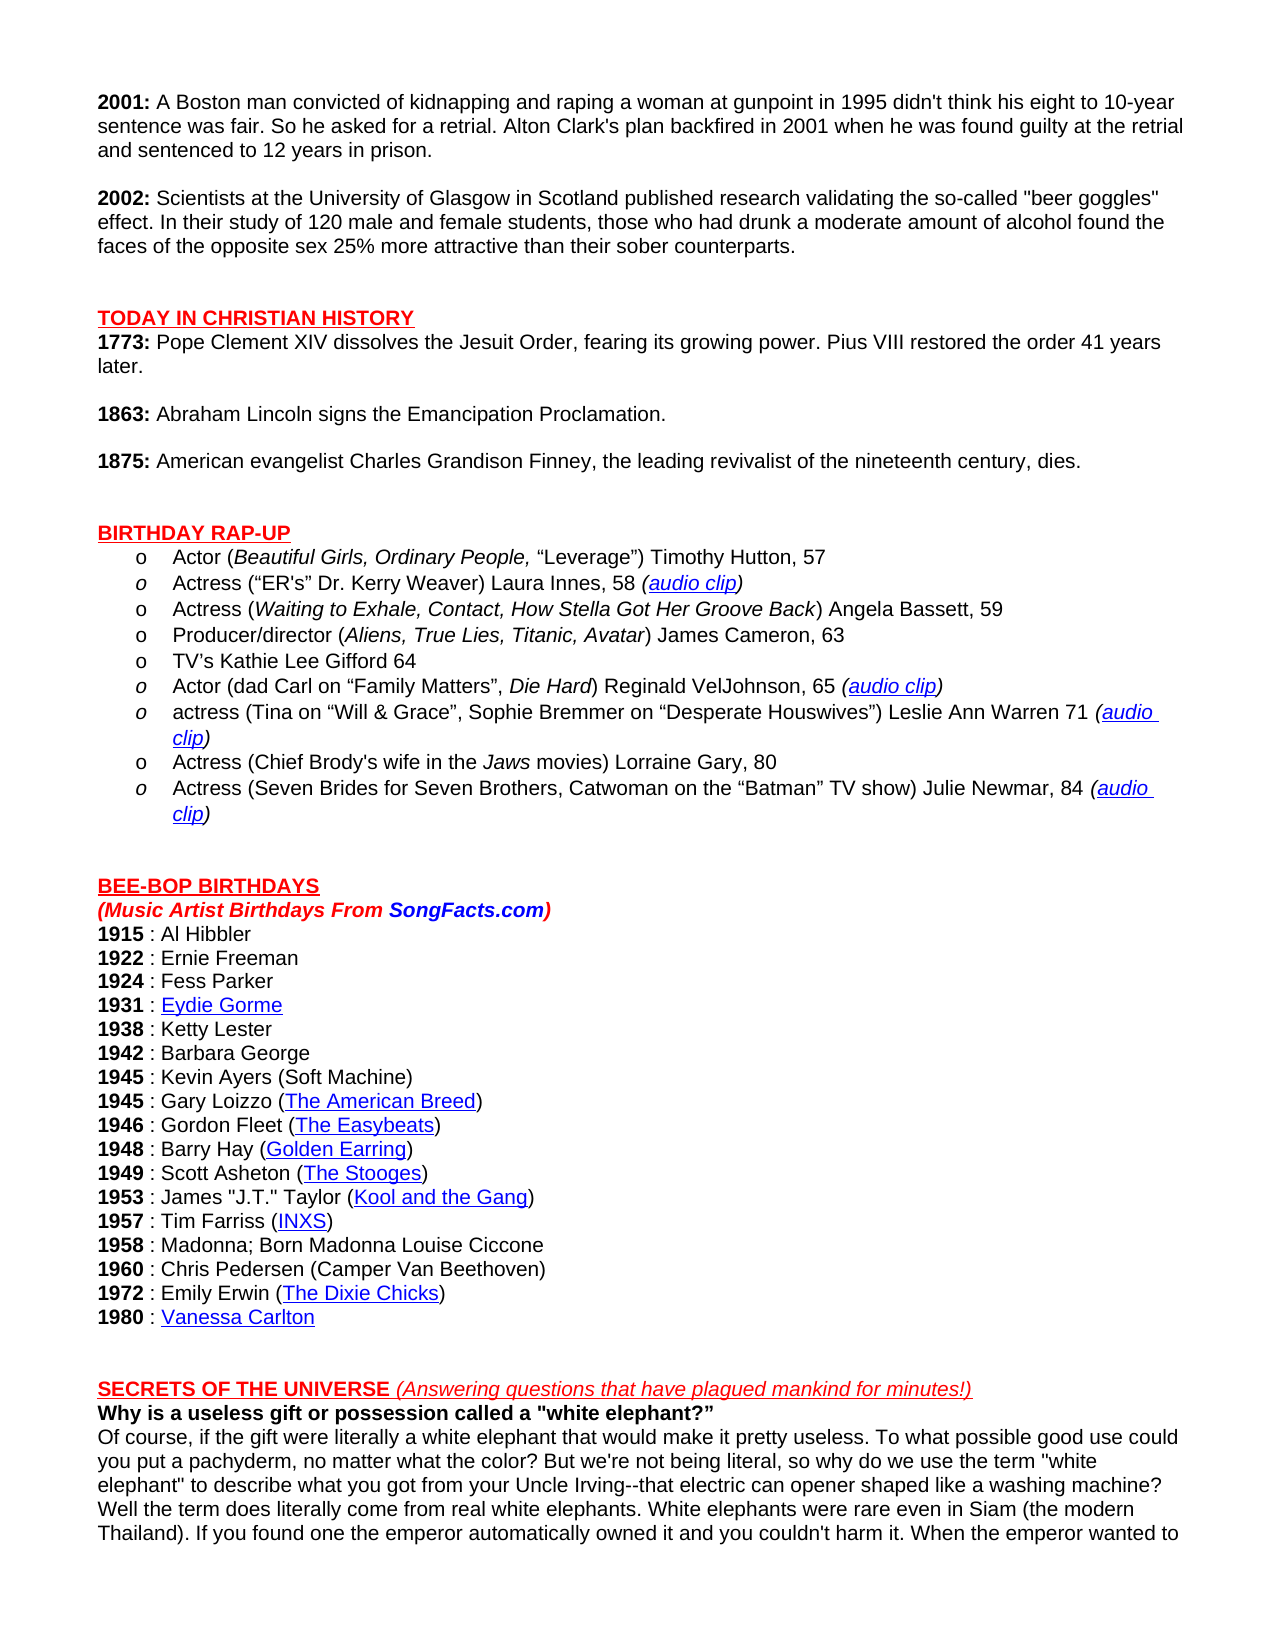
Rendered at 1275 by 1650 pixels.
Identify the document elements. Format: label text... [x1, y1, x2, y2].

list Actress (Seven Brides for Seven Brothers, Catwoman on the “Batman” TV show) Julie Newmar, 84 (audio clip) [135, 776, 1185, 826]
text 1960 : Chris Pedersen (Camper Van Beethoven) [97, 1257, 1185, 1281]
list TV’s Kathie Lee Gifford 64 [135, 648, 1185, 674]
text 1980 : Vanessa Carlton [97, 1305, 1185, 1329]
text SECRETS OF THE UNIVERSE (Answering questions that have plagued mankind for minutes!) [97, 1377, 1185, 1401]
text 1915 : Al Hibbler [97, 921, 1185, 945]
list Actress (“ER's” Dr. Kerry Weaver) Laura Innes, 58 (audio clip) [135, 571, 1185, 597]
text 1953 : James "J.T." Taylor (Kool and the Gang) [97, 1185, 1185, 1209]
text 2002: Scientists at the University of Glasgow in Scotland published research validating the so-called "beer goggles" effect. In their study of 120 male and female students, those who had drunk a moderate amount of alcohol found the faces of the opposite sex 25% more attractive than their sober counterparts. [97, 186, 1185, 258]
text 1946 : Gordon Fleet (The Easybeats) [97, 1113, 1185, 1137]
text 1958 : Madonna; Born Madonna Louise Ciccone [97, 1233, 1185, 1257]
list Producer/director (Aliens, True Lies, Titanic, Avatar) James Cameron, 63 [135, 623, 1185, 648]
list Actor (Beautiful Girls, Ordinary People, “Leverage”) Timothy Hutton, 57 [135, 545, 1185, 571]
text 1945 : Kevin Ayers (Soft Machine) [97, 1065, 1185, 1089]
list Actress (Waiting to Exhale, Contact, How Stella Got Her Groove Back) Angela Bassett, 59 [135, 597, 1185, 623]
text 1922 : Ernie Freeman [97, 945, 1185, 969]
text 1773: Pope Clement XIV dissolves the Jesuit Order, fearing its growing power. Pius VIII restored the order 41 years later. [97, 329, 1185, 377]
text BEE-BOP BIRTHDAYS [97, 873, 1185, 897]
text 1948 : Barry Hay (Golden Earring) [97, 1137, 1185, 1161]
text 1945 : Gary Loizzo (The American Breed) [97, 1089, 1185, 1113]
text Of course, if the gift were literally a white elephant that would make it pretty useless. To what possible good use could you put a pachyderm, no matter what the color? But we're not being literal, so why do we use the term "white elephant" to describe what you got from your Uncle Irving--that electric can opener shaped like a washing machine? Well the term does literally come from real white elephants. White elephants were rare even in Siam (the modern Thailand). If you found one the emperor automatically owned it and you couldn't harm it. When the emperor wanted to [97, 1424, 1185, 1544]
text 1972 : Emily Erwin (The Dixie Chicks) [97, 1281, 1185, 1305]
list Actress (Chief Brody's wife in the Jaws movies) Lorraine Gary, 80 [135, 750, 1185, 776]
text 1942 : Barbara George [97, 1041, 1185, 1065]
list actress (Tina on “Will & Grace”, Sophie Bremmer on “Desperate Houswives”) Leslie Ann Warren 71 (audio clip) [135, 700, 1185, 750]
text (Music Artist Birthdays From SongFacts.com) [97, 897, 1185, 921]
text 1938 : Ketty Lester [97, 1017, 1185, 1041]
text BIRTHDAY RAP-UP [97, 521, 1185, 545]
text 2001: A Boston man convicted of kidnapping and raping a woman at gunpoint in 1995 didn't think his eight to 10-year sentence was fair. So he asked for a retrial. Alton Clark's plan backfired in 2001 when he was found guilty at the retrial and sentenced to 12 years in prison. [97, 90, 1185, 162]
text 1924 : Fess Parker [97, 969, 1185, 993]
text 1931 : Eydie Gorme [97, 993, 1185, 1017]
text 1957 : Tim Farriss (INXS) [97, 1209, 1185, 1233]
list Actor (dad Carl on “Family Matters”, Die Hard) Reginald VelJohnson, 65 (audio clip) [135, 674, 1185, 700]
text 1875: American evangelist Charles Grandison Finney, the leading revivalist of the nineteenth century, dies. [97, 449, 1185, 473]
text Why is a useless gift or possession called a "white elephant?” [97, 1401, 1185, 1424]
text 1863: Abraham Lincoln signs the Emancipation Proclamation. [97, 401, 1185, 425]
text 1949 : Scott Asheton (The Stooges) [97, 1161, 1185, 1185]
text TODAY IN CHRISTIAN HISTORY [97, 306, 1185, 329]
